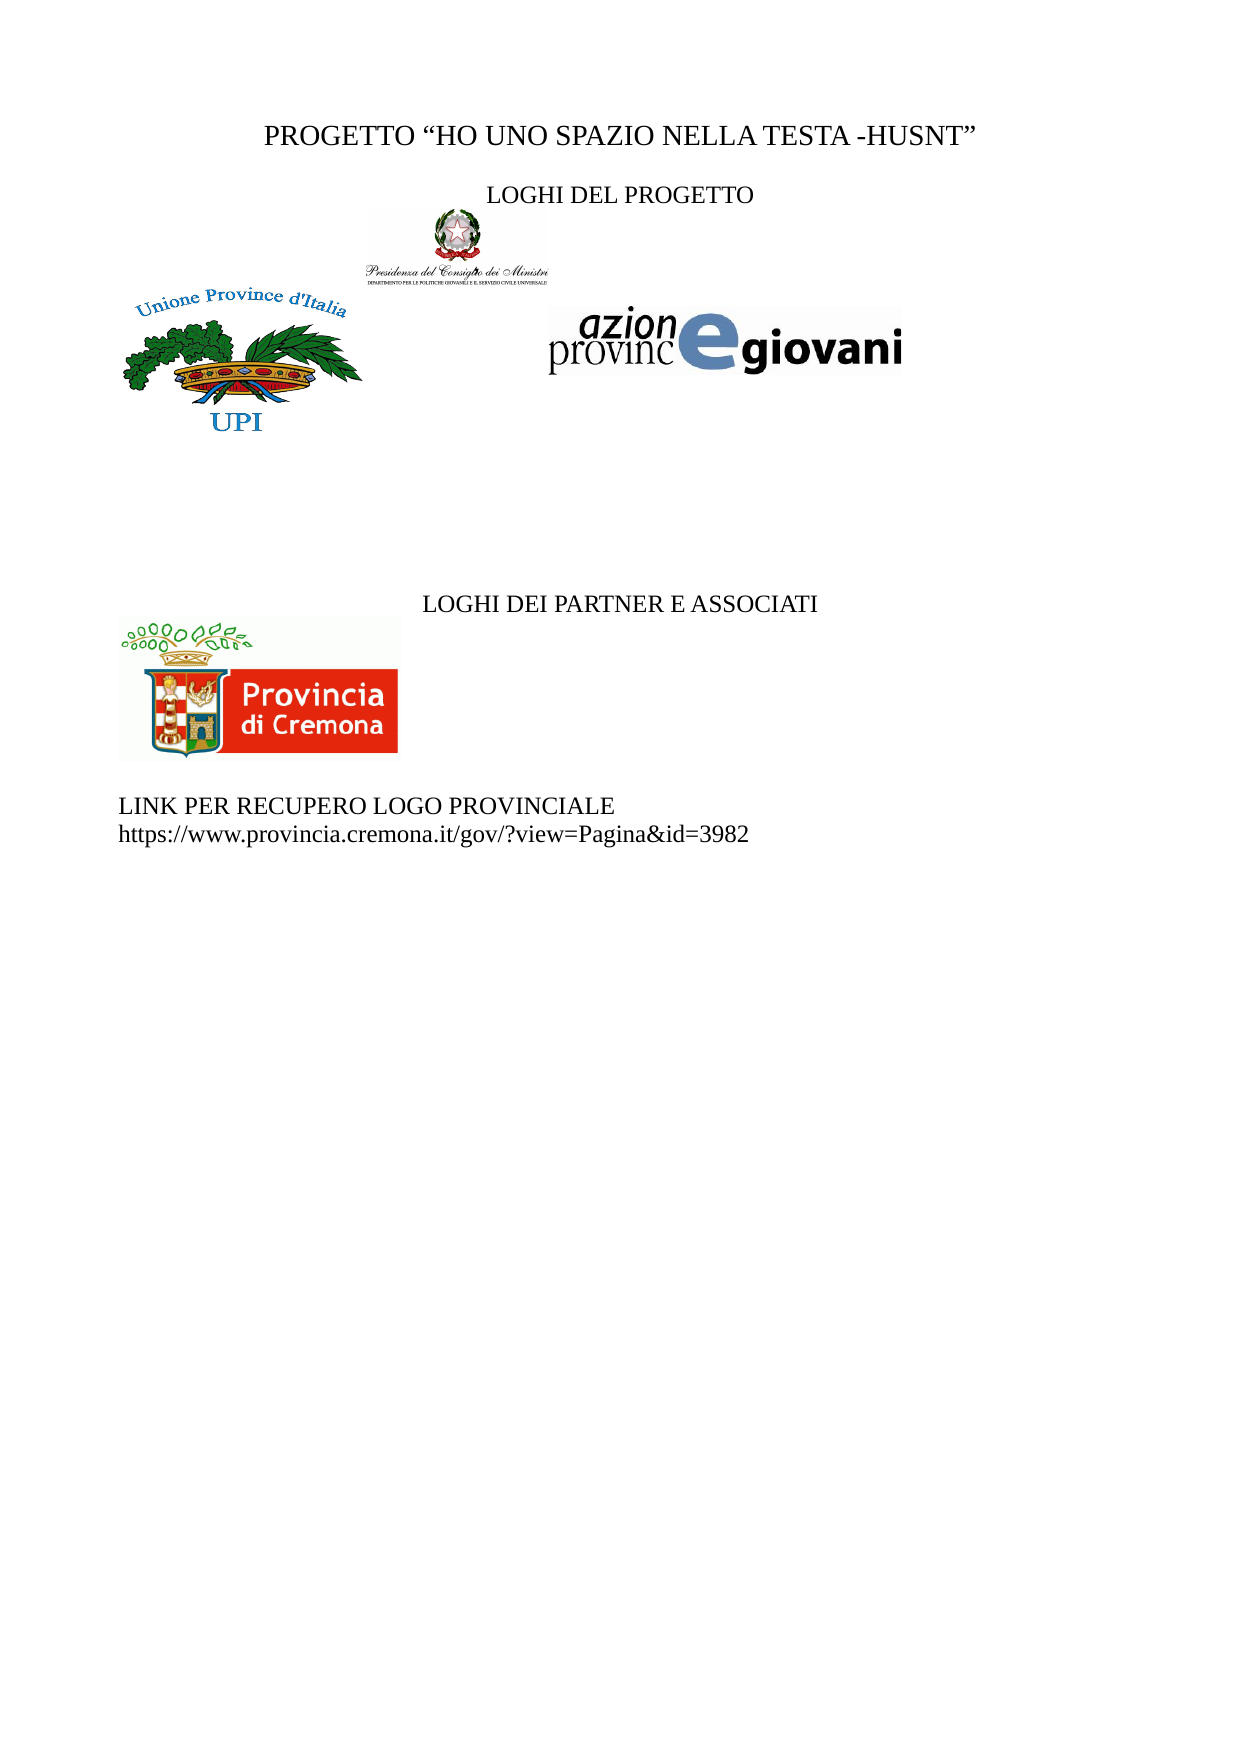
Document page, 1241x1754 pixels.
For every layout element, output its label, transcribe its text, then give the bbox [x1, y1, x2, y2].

text LOGHI DEI PARTNER E ASSOCIATI [118, 589, 1122, 617]
text https://www.provincia.cremona.it/gov/?view=Pagina&id=3982 [118, 819, 1122, 848]
picture [118, 209, 549, 435]
text LOGHI DEL PROGETTO [118, 180, 1122, 209]
picture [548, 306, 902, 375]
text LINK PER RECUPERO LOGO PROVINCIALE [118, 791, 1122, 819]
text PROGETTO “HO UNO SPAZIO NELLA TESTA -HUSNT” [118, 118, 1122, 152]
